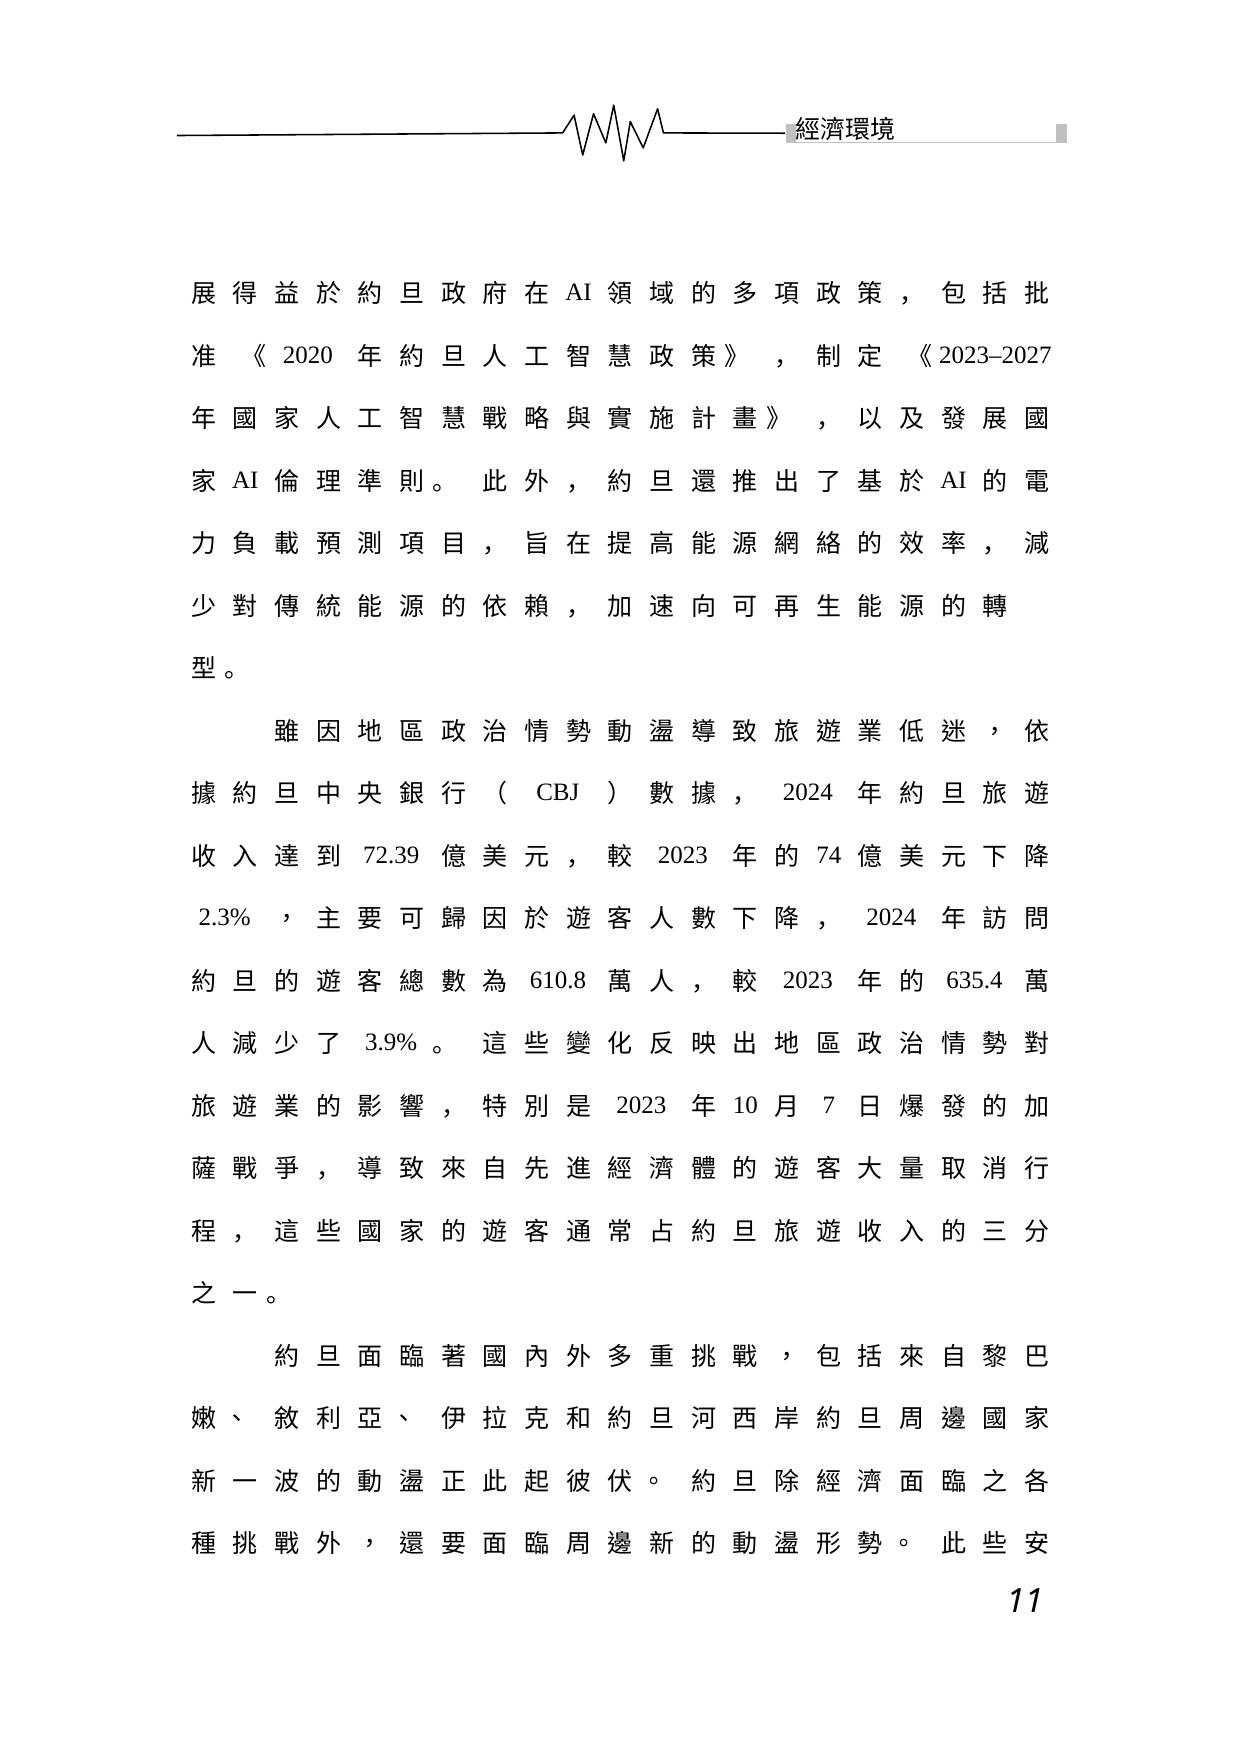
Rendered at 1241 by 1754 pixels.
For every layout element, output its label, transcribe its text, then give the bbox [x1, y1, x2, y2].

text 約旦面臨著國內外多重挑戰，包括來自黎巴嫩、敘利亞、伊拉克和約旦河西岸約旦周邊國家新一波的動盪正此起彼伏。約旦除經濟面臨之各種挑戰外，還要面臨周邊新的動盪形勢。此些安 [183, 1313, 1058, 1563]
text 展得益於約旦政府在AI領域的多項政策，包括批准《2020年約旦人工智慧政策》，制定《2023–2027年國家人工智慧戰略與實施計畫》，以及發展國家AI倫理準則。此外，約旦還推出了基於AI的電力負載預測項目，旨在提高能源網絡的效率，減少對傳統能源的依賴，加速向可再生能源的轉型。 [183, 250, 1058, 688]
text 雖因地區政治情勢動盪導致旅遊業低迷，依據約旦中央銀行（CBJ）數據，2024年約旦旅遊收入達到72.39億美元，較2023年的74億美元下降2.3%，主要可歸因於遊客人數下降，2024年訪問約旦的遊客總數為610.8萬人，較2023年的635.4萬人減少了3.9%。這些變化反映出地區政治情勢對旅遊業的影響，特別是2023年10月7日爆發的加薩戰爭，導致來自先進經濟體的遊客大量取消行程，這些國家的遊客通常占約旦旅遊收入的三分之一。 [183, 688, 1058, 1313]
